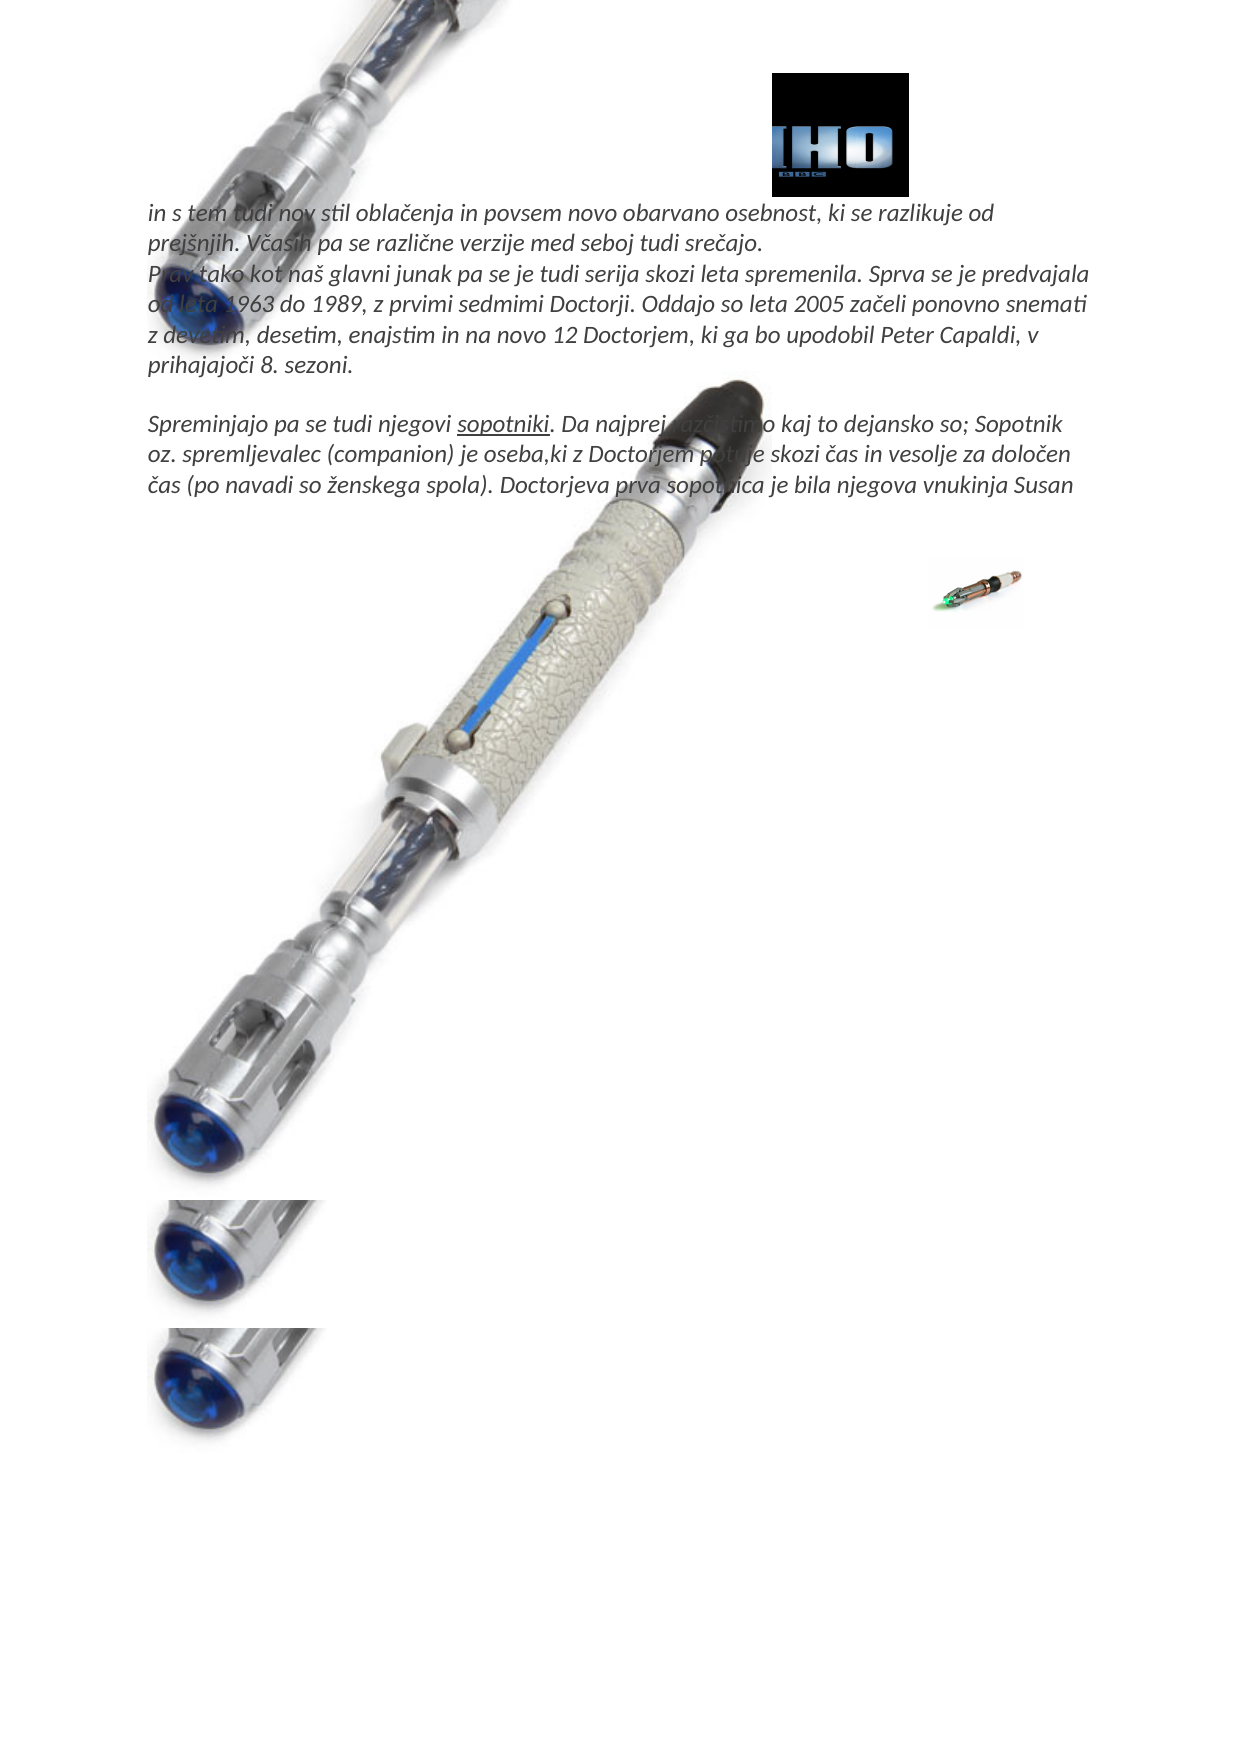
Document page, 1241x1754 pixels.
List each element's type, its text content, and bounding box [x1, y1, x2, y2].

text in s tem tudi nov stil oblačenja in povsem novo obarvano osebnost, ki se razlikuje od prejšnjih. Včasih pa se različne verzije med seboj tudi srečajo. Prav tako kot naš glavni junak pa se je tudi serija skozi leta spremenila. Sprva se je predvajala od leta 1963 do 1989, z prvimi sedmimi Doctorji. Oddajo so leta 2005 začeli ponovno snemati z devetim, desetim, enajstim in na novo 12 Doctorjem, ki ga bo upodobil Peter Capaldi, v prihajajoči 8. sezoni. [148, 197, 1093, 408]
text Spreminjajo pa se tudi njegovi sopotniki. Da najprej razčistimo kaj to dejansko so; Sopotnik oz. spremljevalec (companion) je oseba,ki z Doctorjem potuje skozi čas in vesolje za določen čas (po navadi so ženskega spola). Doctorjeva prva sopotnica je bila njegova vnukinja Susan [148, 408, 1093, 500]
picture [147, 431, 772, 1456]
picture [147, 0, 909, 254]
picture [929, 557, 1023, 628]
